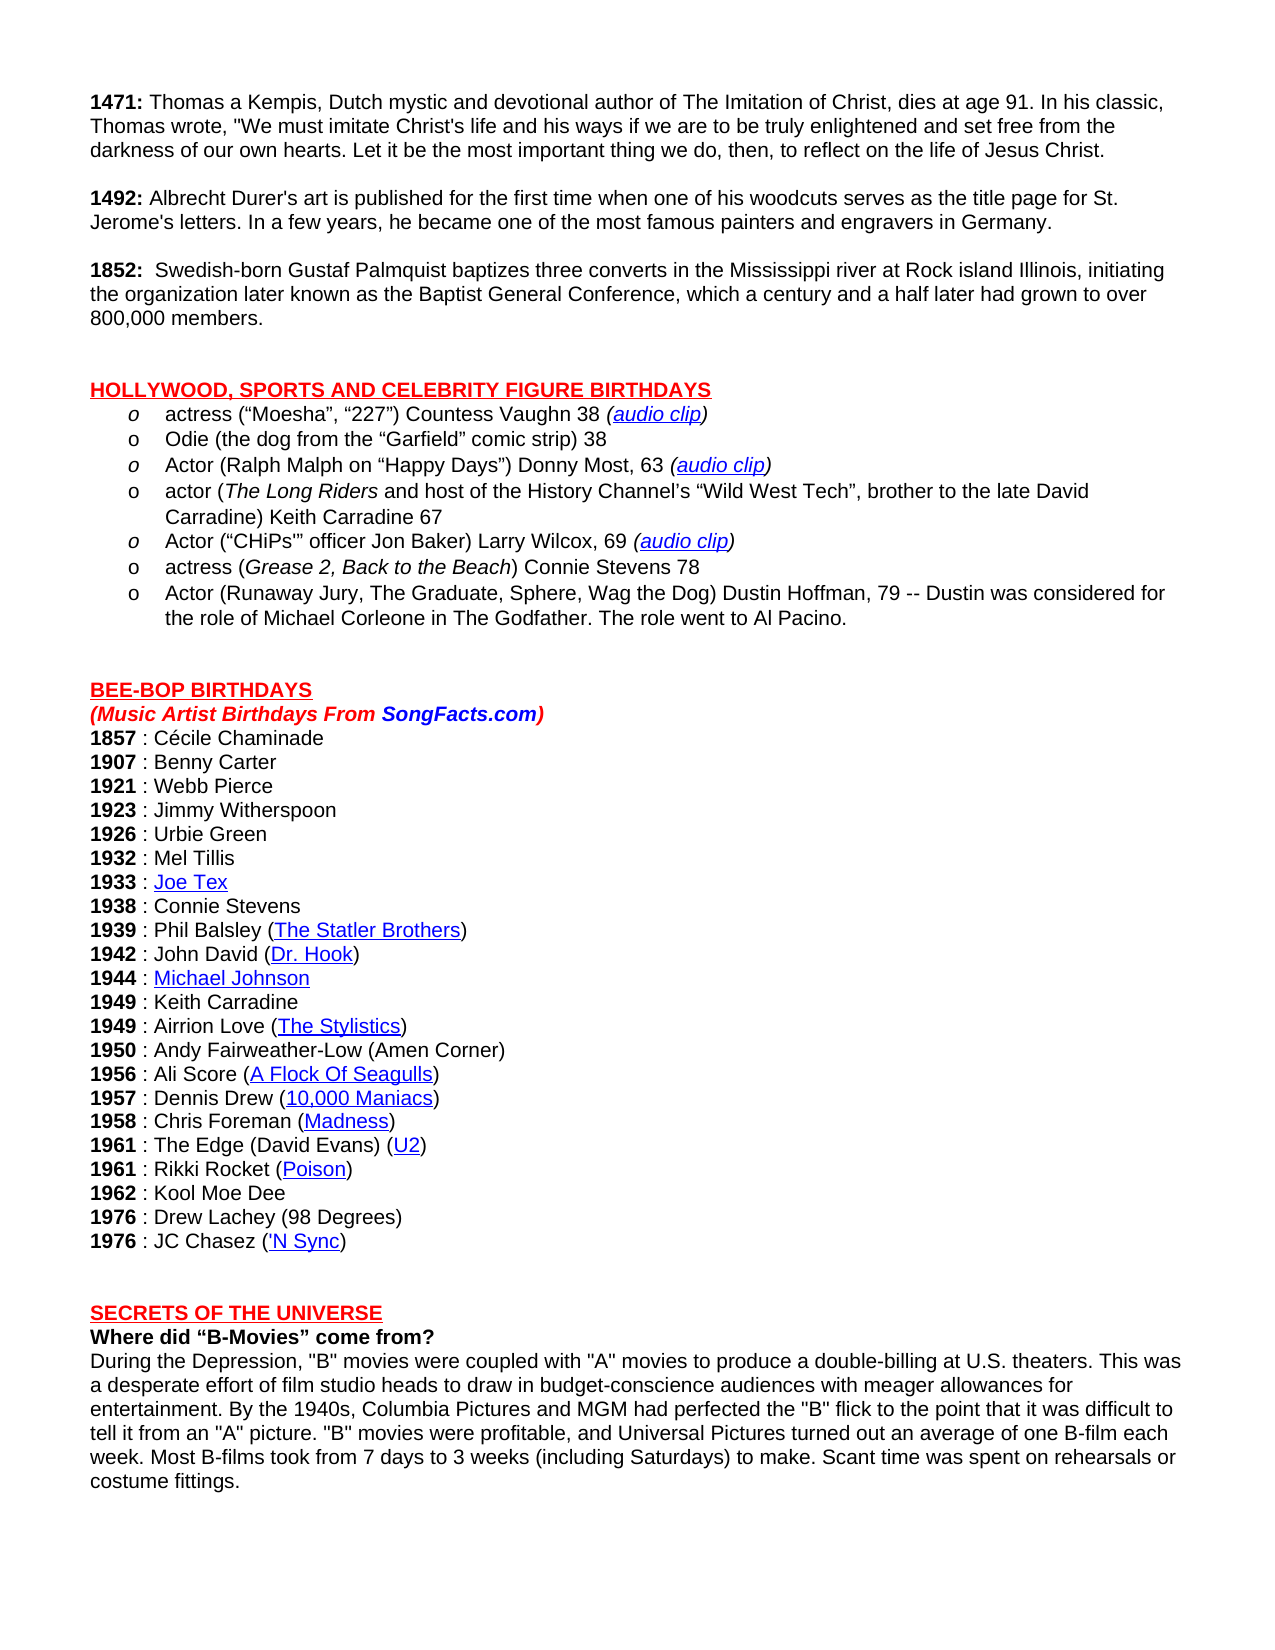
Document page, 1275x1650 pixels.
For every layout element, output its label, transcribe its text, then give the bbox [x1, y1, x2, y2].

text During the Depression, "B" movies were coupled with "A" movies to produce a double-billing at U.S. theaters. This was a desperate effort of film studio heads to draw in budget-conscience audiences with meager allowances for entertainment. By the 1940s, Columbia Pictures and MGM had perfected the "B" flick to the point that it was difficult to tell it from an "A" picture. "B" movies were profitable, and Universal Pictures turned out an average of one B-film each week. Most B-films took from 7 days to 3 weeks (including Saturdays) to make. Scant time was spent on rehearsals or costume fittings. [90, 1349, 1185, 1493]
list actress (“Moesha”, “227”) Countess Vaughn 38 (audio clip) [127, 401, 1185, 427]
list Actor (Ralph Malph on “Happy Days”) Donny Most, 63 (audio clip) [127, 453, 1185, 479]
list actress (Grease 2, Back to the Beach) Connie Stevens 78 [127, 554, 1185, 580]
list Actor (“CHiPs'” officer Jon Baker) Larry Wilcox, 69 (audio clip) [127, 529, 1185, 554]
list Actor (Runaway Jury, The Graduate, Sphere, Wag the Dog) Dustin Hoffman, 79 -- Dustin was considered for the role of Michael Corleone in The Godfather. The role went to Al Pacino. [127, 580, 1185, 630]
text 1926 : Urbie Green [90, 822, 1185, 846]
text BEE-BOP BIRTHDAYS [90, 678, 1185, 702]
text 1956 : Ali Score (A Flock Of Seagulls) [90, 1061, 1185, 1085]
text 1933 : Joe Tex [90, 870, 1185, 894]
text 1921 : Webb Pierce [90, 774, 1185, 798]
text SECRETS OF THE UNIVERSE [90, 1301, 1185, 1325]
list actor (The Long Riders and host of the History Channel’s “Wild West Tech”, brother to the late David Carradine) Keith Carradine 67 [127, 479, 1185, 529]
text 1923 : Jimmy Witherspoon [90, 798, 1185, 822]
text 1942 : John David (Dr. Hook) [90, 942, 1185, 966]
text 1939 : Phil Balsley (The Statler Brothers) [90, 918, 1185, 942]
text 1857 : Cécile Chaminade [90, 726, 1185, 750]
text 1961 : The Edge (David Evans) (U2) [90, 1133, 1185, 1157]
list Odie (the dog from the “Garfield” comic strip) 38 [127, 427, 1185, 453]
text 1492: Albrecht Durer's art is published for the first time when one of his woodcuts serves as the title page for St. Jerome's letters. In a few years, he became one of the most famous painters and engravers in Germany. [90, 186, 1185, 234]
text 1944 : Michael Johnson [90, 966, 1185, 989]
text (Music Artist Birthdays From SongFacts.com) [90, 702, 1185, 726]
text HOLLYWOOD, SPORTS AND CELEBRITY FIGURE BIRTHDAYS [90, 377, 1185, 401]
text 1471: Thomas a Kempis, Dutch mystic and devotional author of The Imitation of Christ, dies at age 91. In his classic, Thomas wrote, "We must imitate Christ's life and his ways if we are to be truly enlightened and set free from the darkness of our own hearts. Let it be the most important thing we do, then, to reflect on the life of Jesus Christ. [90, 90, 1185, 162]
text 1907 : Benny Carter [90, 750, 1185, 774]
text 1976 : Drew Lachey (98 Degrees) [90, 1205, 1185, 1229]
text 1852: Swedish-born Gustaf Palmquist baptizes three converts in the Mississippi river at Rock island Illinois, initiating the organization later known as the Baptist General Conference, which a century and a half later had grown to over 800,000 members. [90, 258, 1185, 329]
text 1932 : Mel Tillis [90, 846, 1185, 870]
text 1950 : Andy Fairweather-Low (Amen Corner) [90, 1037, 1185, 1061]
text 1949 : Keith Carradine [90, 989, 1185, 1013]
text 1938 : Connie Stevens [90, 894, 1185, 918]
text 1958 : Chris Foreman (Madness) [90, 1109, 1185, 1133]
text 1976 : JC Chasez ('N Sync) [90, 1229, 1185, 1253]
text 1949 : Airrion Love (The Stylistics) [90, 1013, 1185, 1037]
text 1961 : Rikki Rocket (Poison) [90, 1157, 1185, 1181]
text 1957 : Dennis Drew (10,000 Maniacs) [90, 1085, 1185, 1109]
text Where did “B-Movies” come from? [90, 1325, 1185, 1349]
text 1962 : Kool Moe Dee [90, 1181, 1185, 1205]
